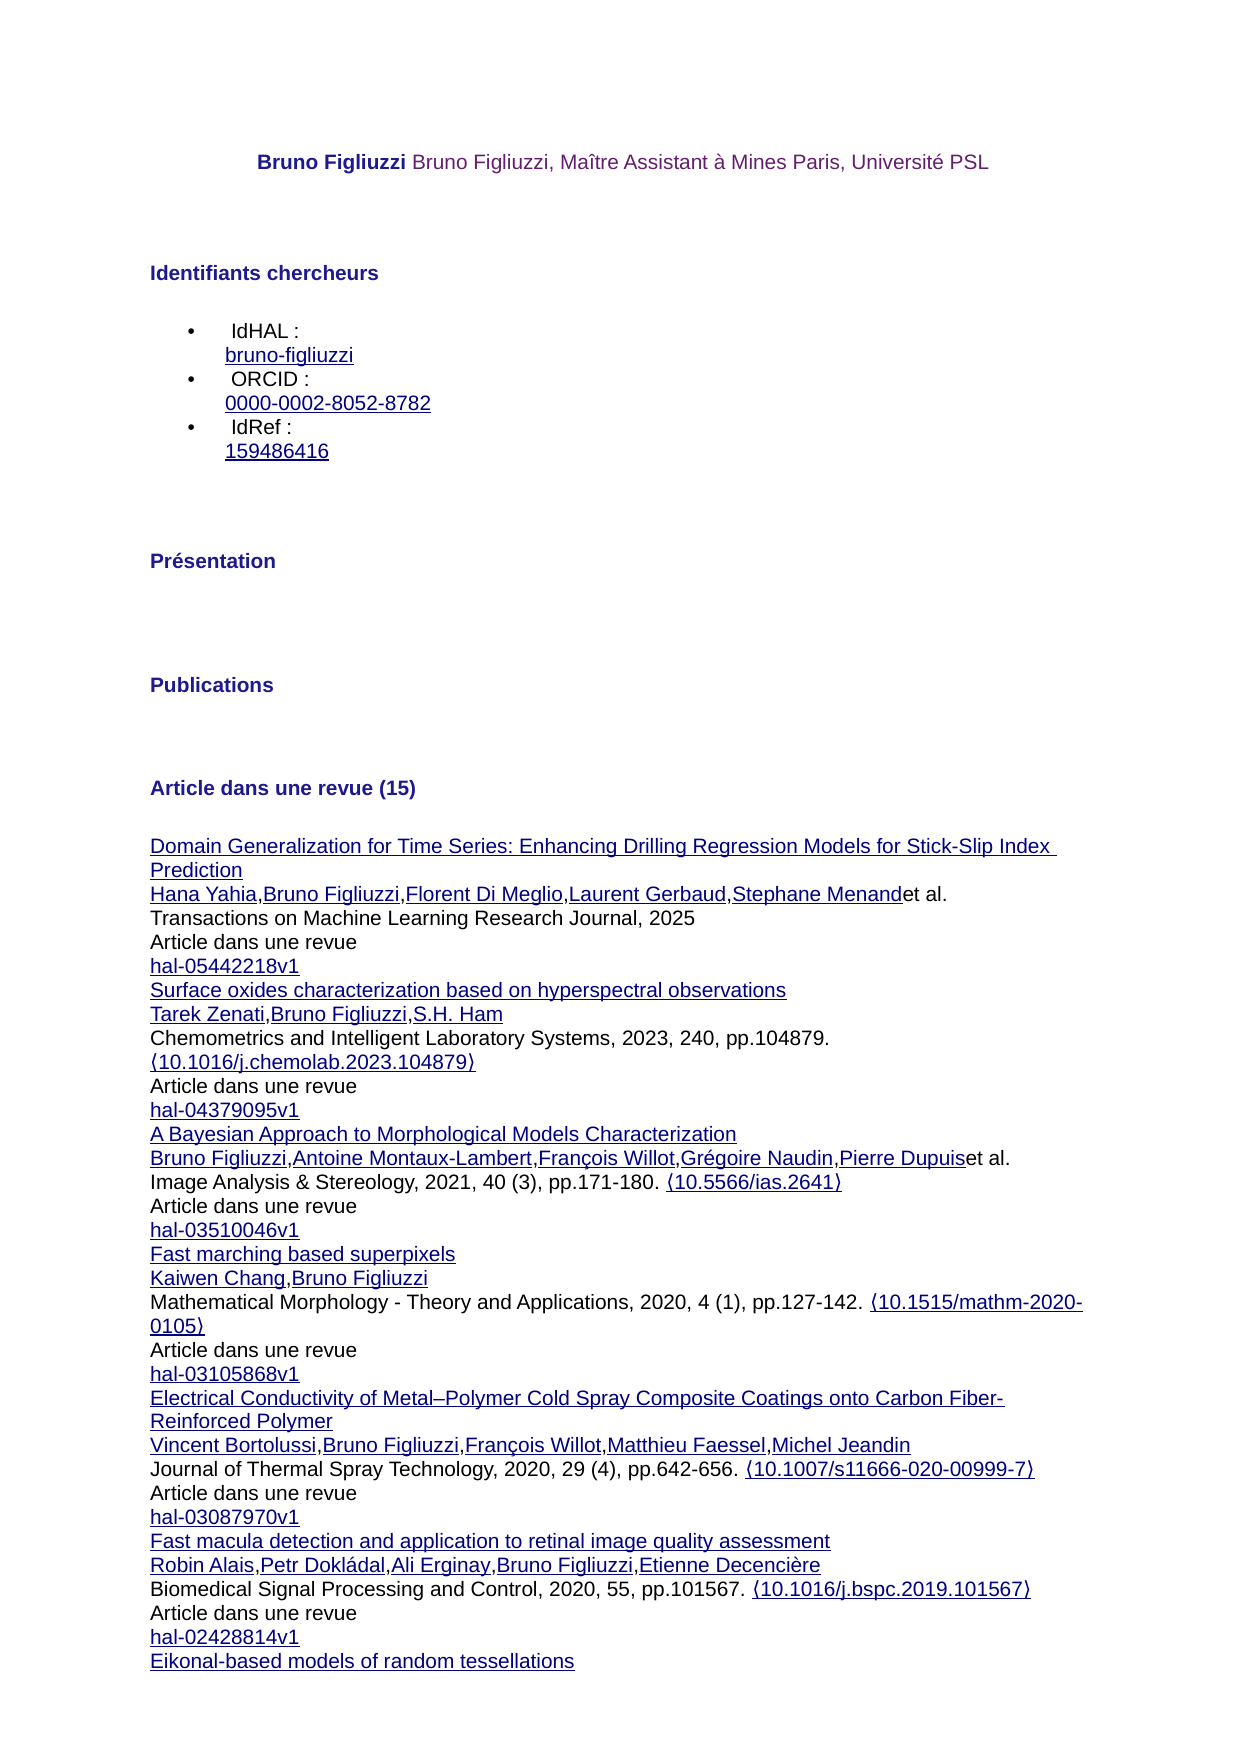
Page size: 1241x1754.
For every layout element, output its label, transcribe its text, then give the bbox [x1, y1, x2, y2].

list ORCID : [187, 367, 1090, 391]
subtitle Présentation [150, 549, 1090, 573]
list IdHAL : [187, 319, 1090, 343]
list 159486416 [187, 438, 1090, 462]
subtitle Publications [150, 673, 1090, 697]
list IdRef : [187, 414, 1090, 438]
subtitle Identifiants chercheurs [150, 260, 1090, 284]
list 0000-0002-8052-8782 [187, 391, 1090, 414]
subtitle Bruno Figliuzzi Bruno Figliuzzi, Maître Assistant à Mines Paris, Université PSL [150, 150, 1090, 174]
table_cell Fast marching based superpixels Kaiwen Chang,Bruno Figliuzzi Mathematical Morphology - Theory and Applications, 2020, 4 (1), pp.127-142. ⟨10.1515/mathm-2020-0105⟩ Article dans une revue hal-03105868v1 [150, 1242, 1090, 1385]
table_header Domain Generalization for Time Series: Enhancing Drilling Regression Models for Stick-Slip Index Prediction Hana Yahia,Bruno Figliuzzi,Florent Di Meglio,Laurent Gerbaud,Stephane Menandet al. Transactions on Machine Learning Research Journal, 2025 Article dans une revue hal-05442218v1 [150, 834, 1090, 978]
subtitle Article dans une revue (15) [150, 776, 1090, 800]
list bruno-figliuzzi [187, 343, 1090, 367]
table_cell A Bayesian Approach to Morphological Models Characterization Bruno Figliuzzi,Antoine Montaux-Lambert,François Willot,Grégoire Naudin,Pierre Dupuiset al. Image Analysis & Stereology, 2021, 40 (3), pp.171-180. ⟨10.5566/ias.2641⟩ Article dans une revue hal-03510046v1 [150, 1122, 1090, 1242]
table_cell Surface oxides characterization based on hyperspectral observations Tarek Zenati,Bruno Figliuzzi,S.H. Ham Chemometrics and Intelligent Laboratory Systems, 2023, 240, pp.104879. ⟨10.1016/j.chemolab.2023.104879⟩ Article dans une revue hal-04379095v1 [150, 978, 1090, 1122]
table_cell Eikonal-based models of random tessellations [150, 1649, 1090, 1673]
table_cell Electrical Conductivity of Metal–Polymer Cold Spray Composite Coatings onto Carbon Fiber-Reinforced Polymer Vincent Bortolussi,Bruno Figliuzzi,François Willot,Matthieu Faessel,Michel Jeandin Journal of Thermal Spray Technology, 2020, 29 (4), pp.642-656. ⟨10.1007/s11666-020-00999-7⟩ Article dans une revue hal-03087970v1 [150, 1385, 1090, 1529]
table_cell Fast macula detection and application to retinal image quality assessment Robin Alais,Petr Dokládal,Ali Erginay,Bruno Figliuzzi,Etienne Decencière Biomedical Signal Processing and Control, 2020, 55, pp.101567. ⟨10.1016/j.bspc.2019.101567⟩ Article dans une revue hal-02428814v1 [150, 1529, 1090, 1649]
